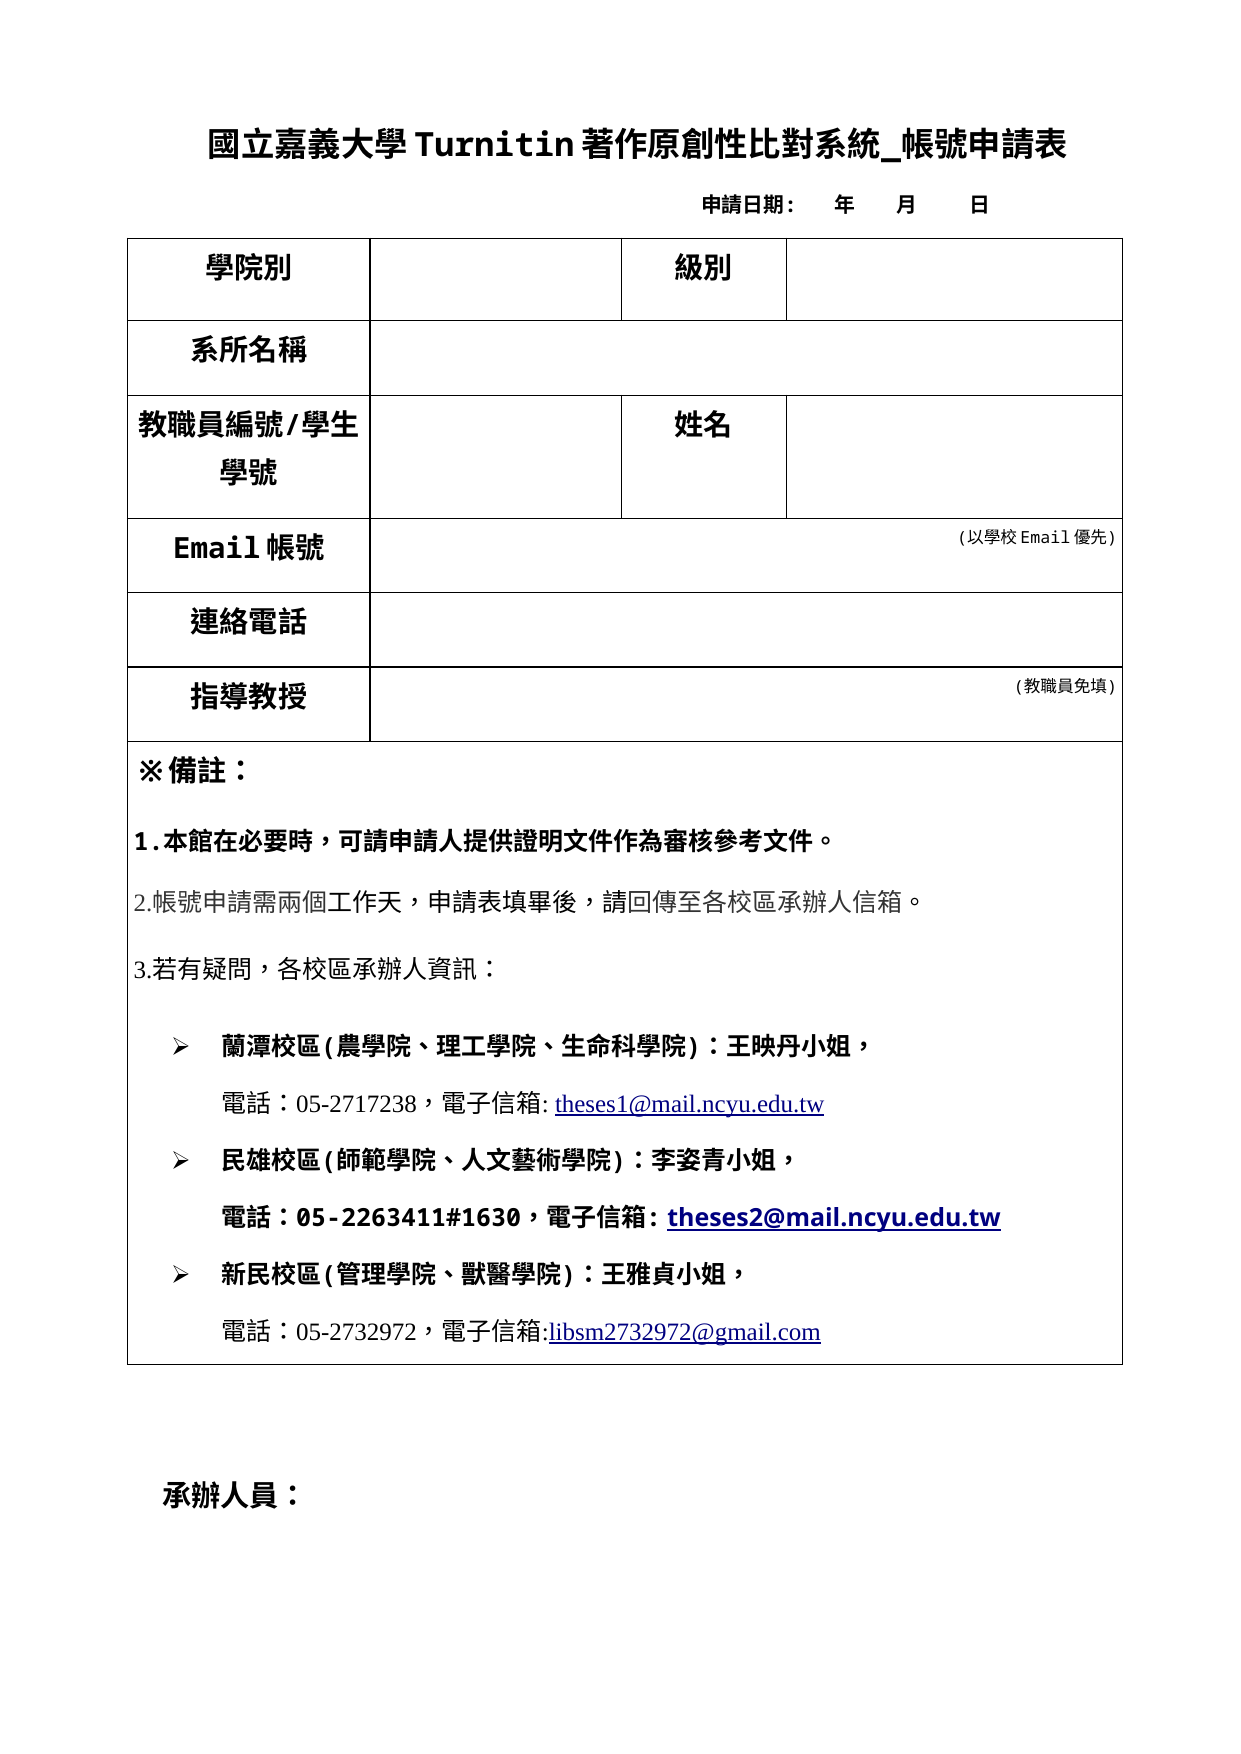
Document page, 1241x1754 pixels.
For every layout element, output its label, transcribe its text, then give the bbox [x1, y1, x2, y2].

table_cell (以學校Email優先) [371, 519, 1122, 592]
table_cell Email帳號 [128, 519, 369, 592]
table_cell (教職員免填) [371, 668, 1122, 741]
table_cell ※備註： 1.本館在必要時，可請申請人提供證明文件作為審核參考文件。 2.帳號申請需兩個工作天，申請表填畢後，請回傳至各校區承辦人信箱。 3.若有疑問，各校區承辦人資訊： 蘭潭校區(農學院、理工學院、生命科學院)：王映丹小姐， 電話：05-2717238，電子信箱: theses1@mail.ncyu.edu.tw 民雄校區(師範學院、人文藝術學院)：李姿青小姐， 電話：05-2263411#1630，電子信箱: theses2@mail.ncyu.edu.tw 新民校區(管理學院、獸醫學院)：王雅貞小姐， 電話：05-2732972，電子信箱:libsm2732972@gmail.com [128, 742, 1122, 1364]
table_cell 姓名 [622, 396, 786, 518]
table_cell 系所名稱 [128, 321, 369, 394]
table_cell [787, 396, 1122, 518]
table_header [787, 239, 1122, 320]
table_cell 連絡電話 [128, 593, 369, 666]
text 國立嘉義大學Turnitin著作原創性比對系統_帳號申請表 [118, 118, 1157, 167]
text 承辦人員： [162, 1473, 990, 1515]
table_header [371, 239, 621, 320]
table_cell 教職員編號/學生學號 [128, 396, 369, 518]
table_cell [371, 593, 1122, 666]
table_cell [371, 396, 621, 518]
table_cell [371, 321, 1122, 394]
table_header 學院別 [128, 239, 369, 320]
table_header 級別 [622, 239, 786, 320]
table_cell 指導教授 [128, 668, 369, 741]
text 申請日期: 年 月 日 [162, 188, 990, 219]
